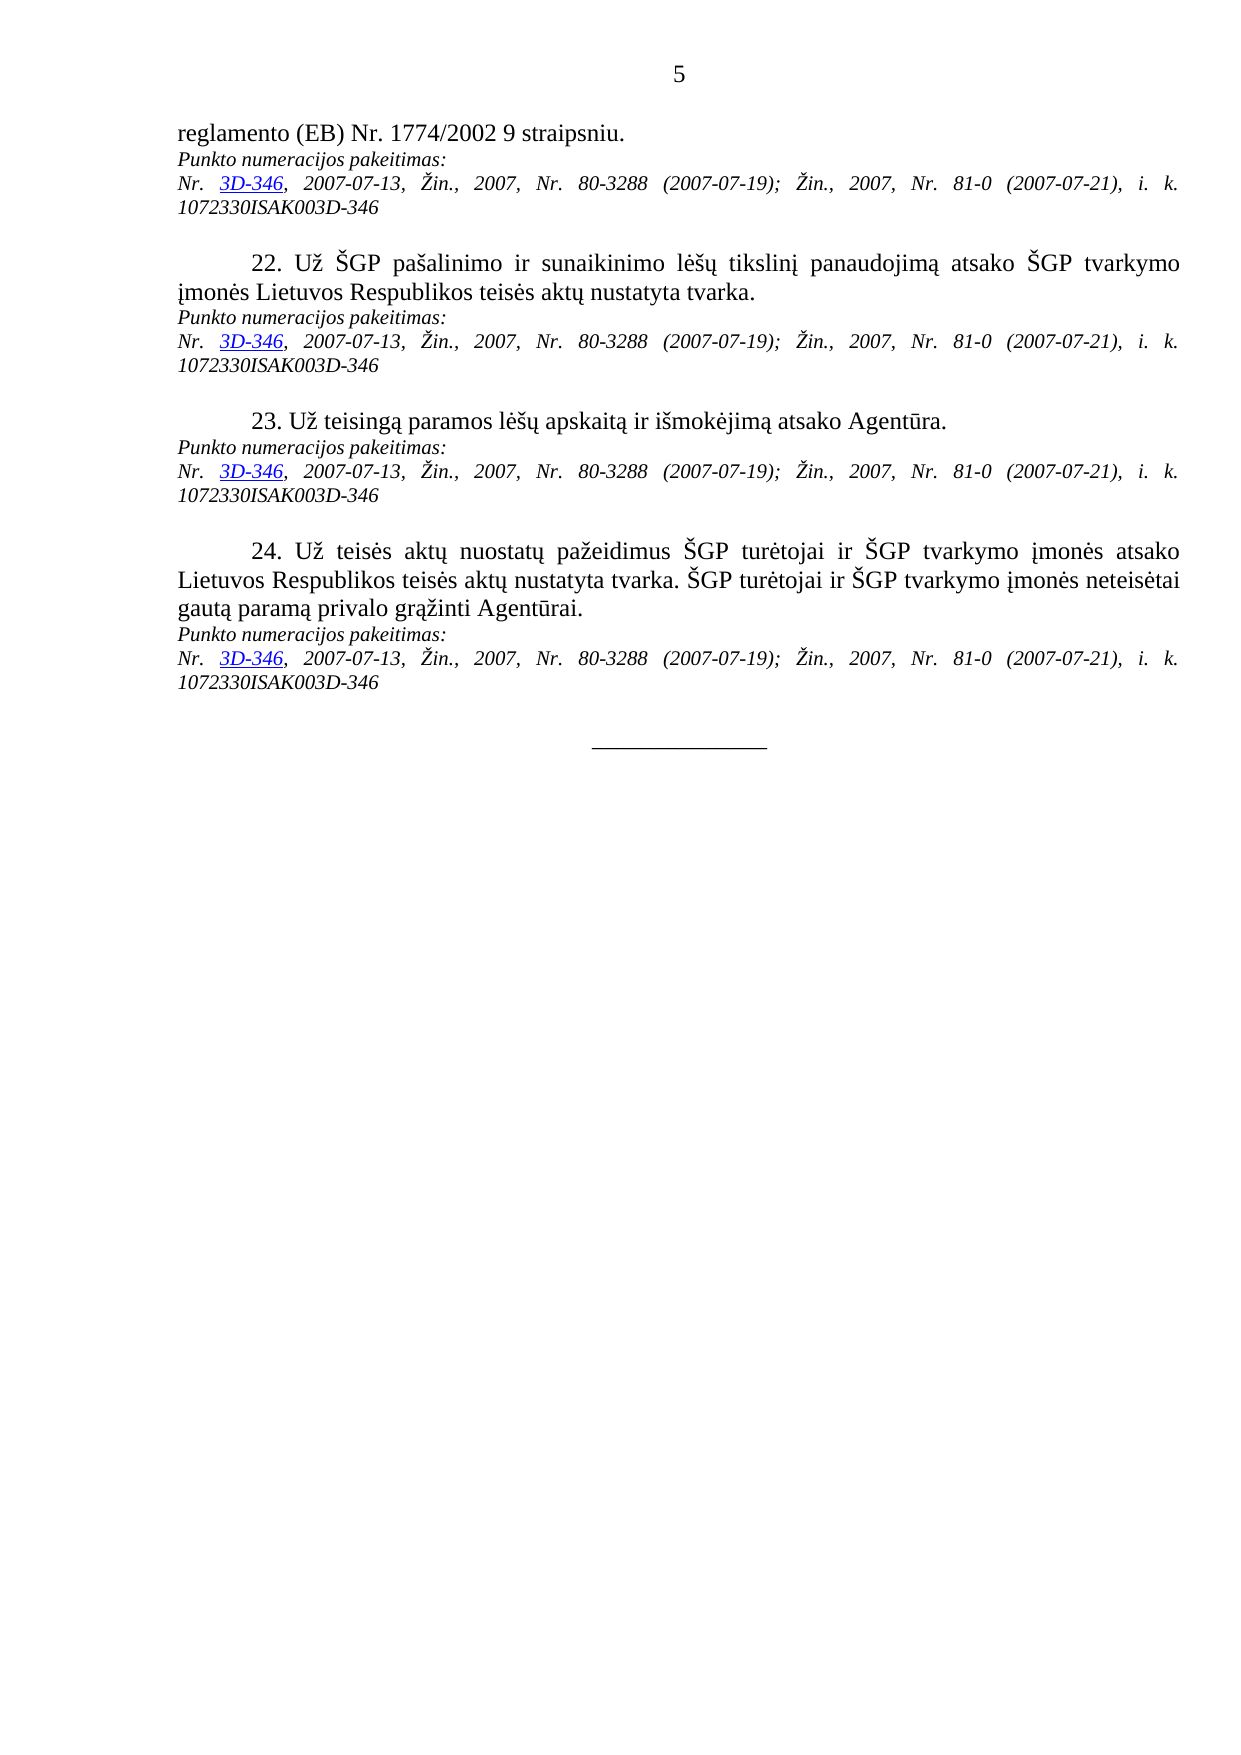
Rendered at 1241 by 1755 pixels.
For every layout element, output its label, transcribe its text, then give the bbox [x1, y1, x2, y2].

text 24. Už teisės aktų nuostatų pažeidimus ŠGP turėtojai ir ŠGP tvarkymo įmonės atsako Lietuvos Respublikos teisės aktų nustatyta tvarka. ŠGP turėtojai ir ŠGP tvarkymo įmonės neteisėtai gautą paramą privalo grąžinti Agentūrai. [177, 536, 1181, 622]
text reglamento (EB) Nr. 1774/2002 9 straipsniu. [177, 118, 1181, 147]
text 22. Už ŠGP pašalinimo ir sunaikinimo lėšų tikslinį panaudojimą atsako ŠGP tvarkymo įmonės Lietuvos Respublikos teisės aktų nustatyta tvarka. [177, 248, 1181, 305]
text Nr. 3D-346, 2007-07-13, Žin., 2007, Nr. 80-3288 (2007-07-19); Žin., 2007, Nr. 81-0 (2007-07-21), i. k. 1072330ISAK003D-346 [177, 459, 1181, 507]
text 23. Už teisingą paramos lėšų apskaitą ir išmokėjimą atsako Agentūra. [177, 406, 1181, 435]
text Nr. 3D-346, 2007-07-13, Žin., 2007, Nr. 80-3288 (2007-07-19); Žin., 2007, Nr. 81-0 (2007-07-21), i. k. 1072330ISAK003D-346 [177, 171, 1181, 219]
text Punkto numeracijos pakeitimas: [177, 147, 1181, 171]
text Punkto numeracijos pakeitimas: [177, 305, 1181, 329]
text Nr. 3D-346, 2007-07-13, Žin., 2007, Nr. 80-3288 (2007-07-19); Žin., 2007, Nr. 81-0 (2007-07-21), i. k. 1072330ISAK003D-346 [177, 329, 1181, 377]
text Punkto numeracijos pakeitimas: [177, 435, 1181, 459]
text ______________ [177, 723, 1181, 752]
text Nr. 3D-346, 2007-07-13, Žin., 2007, Nr. 80-3288 (2007-07-19); Žin., 2007, Nr. 81-0 (2007-07-21), i. k. 1072330ISAK003D-346 [177, 646, 1181, 694]
text Punkto numeracijos pakeitimas: [177, 622, 1181, 646]
